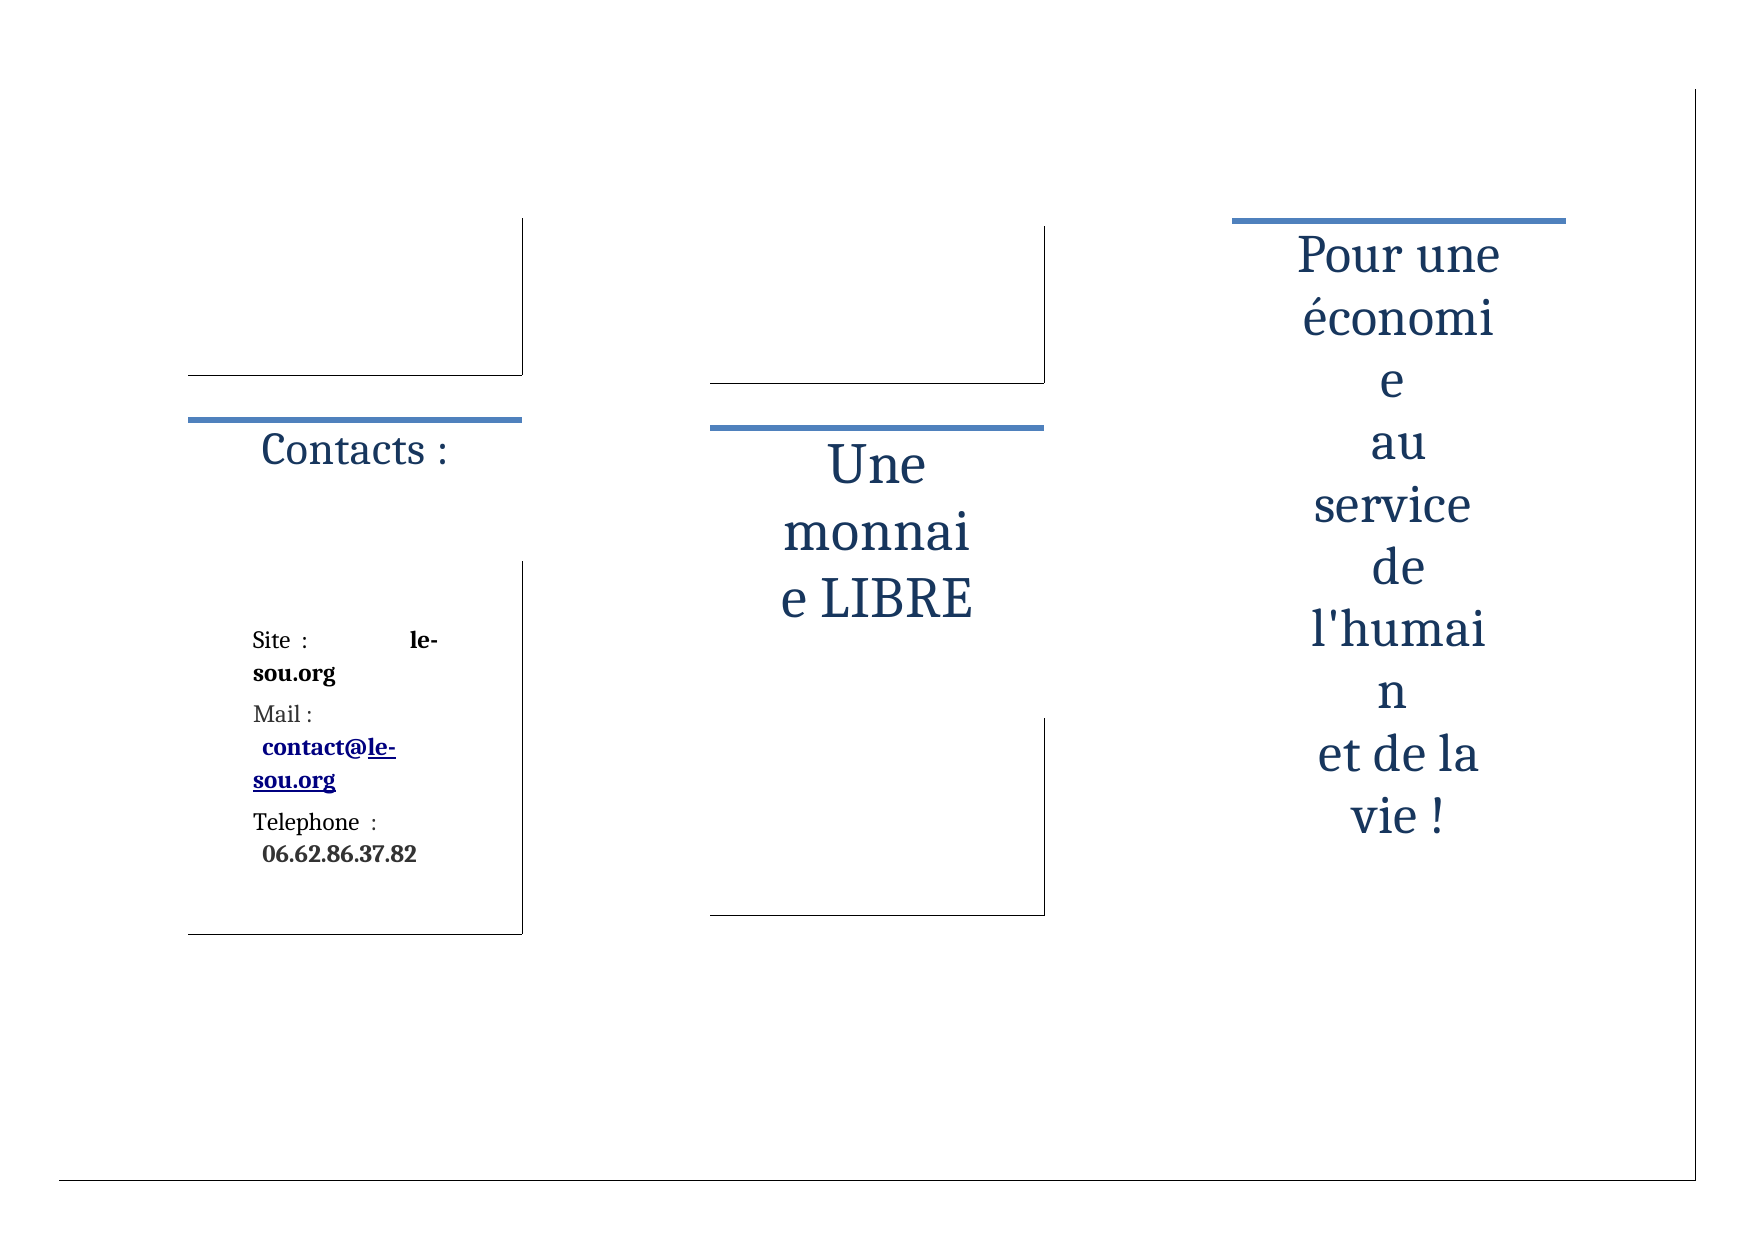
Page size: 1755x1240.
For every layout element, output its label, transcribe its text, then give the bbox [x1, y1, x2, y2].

text Telephone : 06.62.86.37.82 [188, 743, 522, 934]
text Mail : contact@le-sou.org [188, 635, 522, 743]
text Une monnaie LIBRE [710, 431, 1044, 697]
text Site : le-sou.org [188, 561, 522, 635]
text Contacts : [188, 423, 522, 540]
text Pour une économie au service de l'humain et de la vie ! [1232, 224, 1566, 912]
